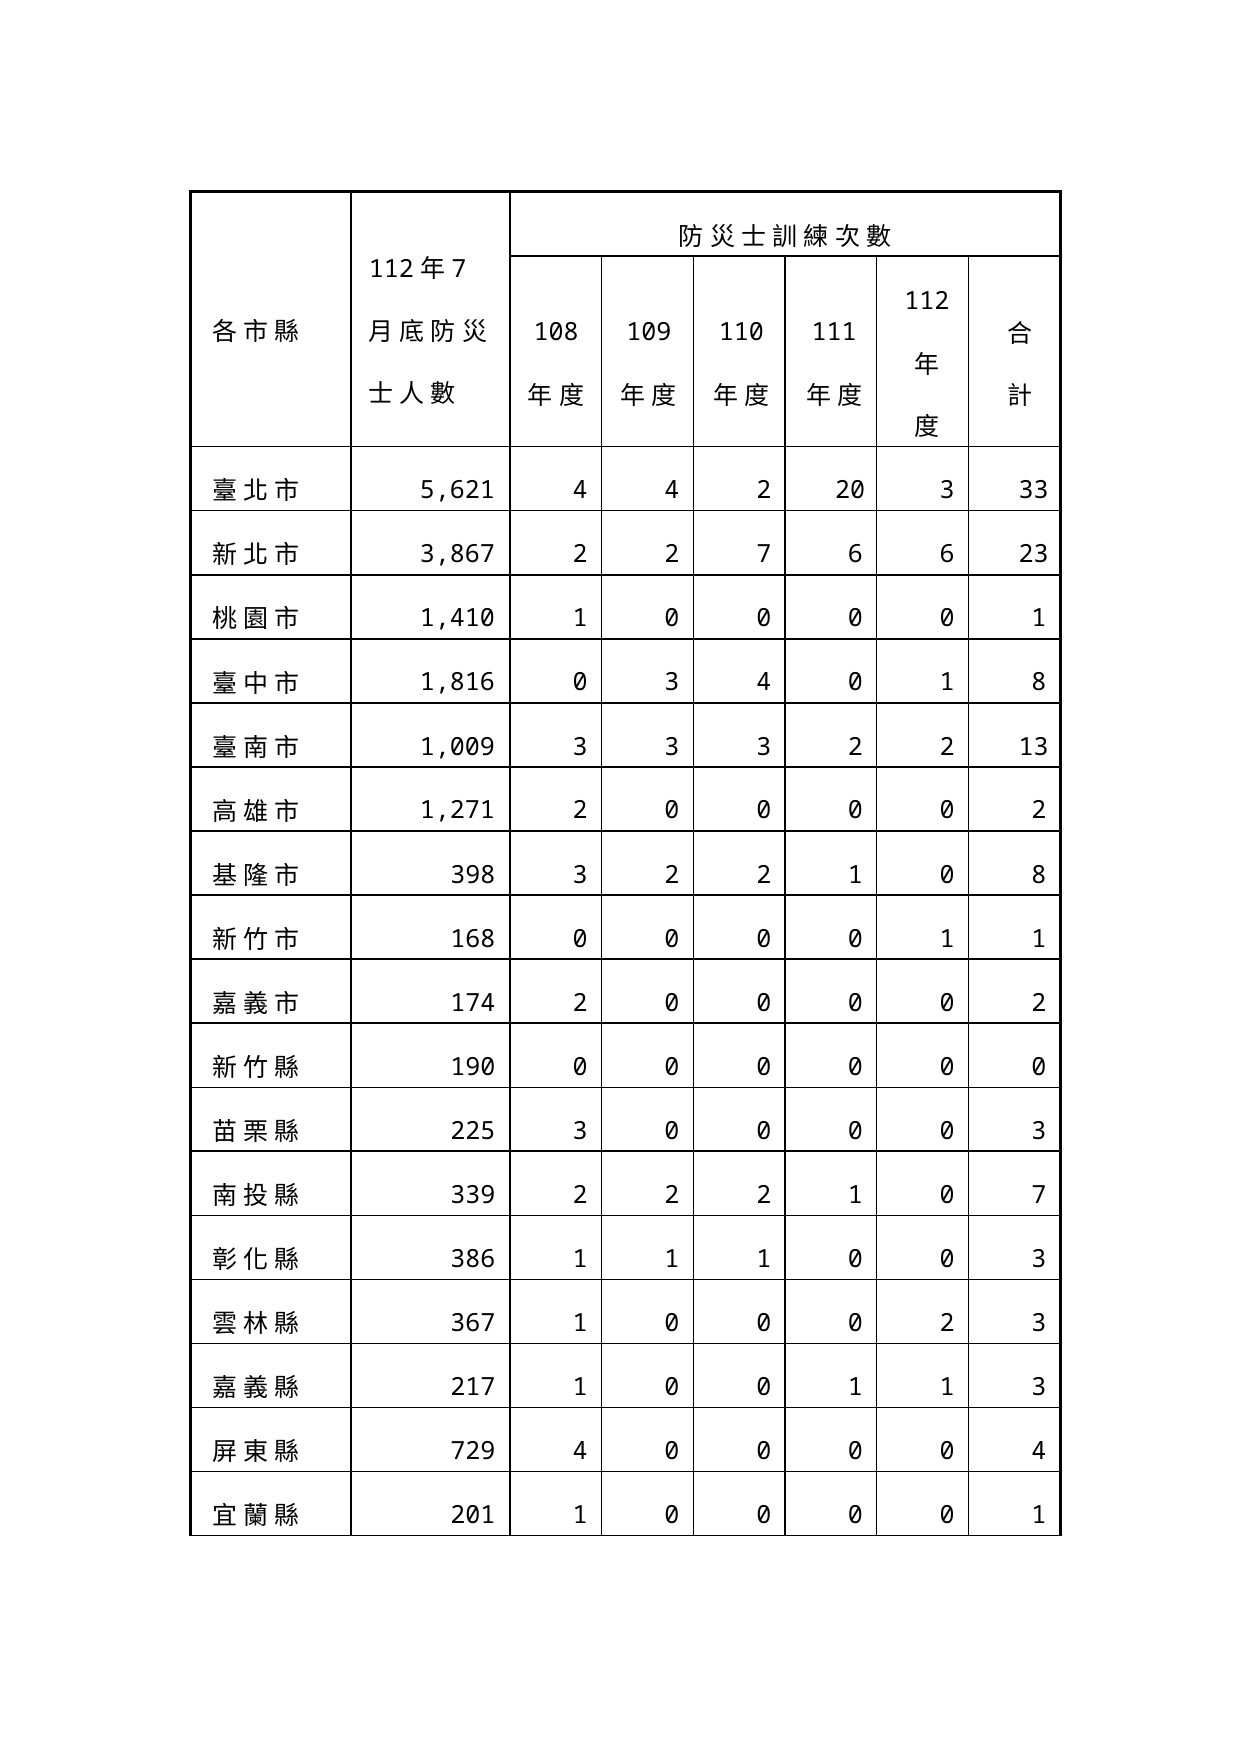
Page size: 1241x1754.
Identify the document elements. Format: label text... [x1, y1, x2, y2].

table_cell 0 [877, 1152, 968, 1214]
table_cell 1 [511, 1344, 601, 1407]
table_cell 3 [877, 447, 968, 510]
table_cell 嘉義市 [192, 960, 350, 1022]
table_cell 0 [602, 896, 693, 958]
table_cell 0 [602, 1280, 693, 1343]
table_cell 2 [694, 832, 784, 894]
table_cell 190 [352, 1024, 509, 1086]
table_cell 南投縣 [192, 1152, 350, 1214]
table_cell 13 [969, 704, 1059, 766]
table_cell 3 [511, 704, 601, 766]
table_cell 0 [694, 960, 784, 1022]
table_cell 109 年度 [602, 257, 693, 446]
table_cell 0 [694, 896, 784, 958]
table_cell 339 [352, 1152, 509, 1214]
table_cell 4 [694, 640, 784, 702]
table_cell 168 [352, 896, 509, 958]
table_cell 3 [602, 640, 693, 702]
table_cell 3 [511, 1088, 601, 1150]
table_cell 0 [786, 1024, 876, 1086]
table_cell 1 [786, 1344, 876, 1407]
table_cell 0 [602, 576, 693, 638]
table_cell 398 [352, 832, 509, 894]
table_cell 0 [786, 960, 876, 1022]
table_cell 201 [352, 1472, 509, 1535]
table_cell 0 [602, 768, 693, 830]
table_cell 111 年度 [786, 257, 876, 446]
table_cell 110 年度 [694, 257, 784, 446]
table_cell 嘉義縣 [192, 1344, 350, 1407]
table_cell 0 [694, 576, 784, 638]
table_cell 0 [602, 1344, 693, 1407]
table_cell 0 [786, 1088, 876, 1150]
table_cell 4 [969, 1408, 1059, 1471]
table_cell 1 [602, 1216, 693, 1278]
table_cell 5,621 [352, 447, 509, 510]
table_cell 7 [969, 1152, 1059, 1214]
table_cell 0 [877, 1472, 968, 1535]
table_cell 4 [602, 447, 693, 510]
table_cell 1 [786, 1152, 876, 1214]
table_cell 3,867 [352, 511, 509, 574]
table_cell 3 [511, 832, 601, 894]
table_cell 174 [352, 960, 509, 1022]
table_cell 1 [694, 1216, 784, 1278]
table_cell 3 [969, 1344, 1059, 1407]
table_cell 6 [877, 511, 968, 574]
table_cell 合計 [969, 257, 1059, 446]
table_cell 8 [969, 640, 1059, 702]
table_cell 基隆市 [192, 832, 350, 894]
table_cell 217 [352, 1344, 509, 1407]
table_cell 屏東縣 [192, 1408, 350, 1471]
table_cell 雲林縣 [192, 1280, 350, 1343]
table_cell 0 [877, 1088, 968, 1150]
table_cell 1 [511, 1216, 601, 1278]
table_cell 2 [511, 511, 601, 574]
table_cell 2 [602, 1152, 693, 1214]
table_cell 2 [969, 960, 1059, 1022]
table_cell 0 [694, 1344, 784, 1407]
table_cell 3 [602, 704, 693, 766]
table_cell 0 [877, 768, 968, 830]
table_cell 臺南市 [192, 704, 350, 766]
table_cell 3 [694, 704, 784, 766]
table_cell 1,271 [352, 768, 509, 830]
table_cell 0 [877, 576, 968, 638]
table_cell 1,410 [352, 576, 509, 638]
table_cell 0 [786, 768, 876, 830]
table_header 112年7月底防災士人數 [352, 193, 509, 446]
table_cell 0 [602, 1408, 693, 1471]
table_cell 0 [877, 960, 968, 1022]
table_cell 0 [694, 1024, 784, 1086]
table_cell 2 [969, 768, 1059, 830]
table_cell 1 [969, 576, 1059, 638]
table_cell 宜蘭縣 [192, 1472, 350, 1535]
table_header 防災士訓練次數 [511, 193, 1059, 255]
table_cell 0 [694, 1408, 784, 1471]
table_cell 0 [511, 896, 601, 958]
table_cell 1 [877, 640, 968, 702]
table_cell 4 [511, 447, 601, 510]
table_cell 112 年度 [877, 257, 968, 446]
table_cell 20 [786, 447, 876, 510]
table_cell 1 [511, 1280, 601, 1343]
table_cell 桃園市 [192, 576, 350, 638]
table_cell 108 年度 [511, 257, 601, 446]
table_cell 3 [969, 1216, 1059, 1278]
table_cell 1 [511, 576, 601, 638]
table_cell 2 [877, 704, 968, 766]
table_cell 0 [694, 1472, 784, 1535]
table_cell 0 [786, 640, 876, 702]
table_cell 3 [969, 1088, 1059, 1150]
table_cell 臺北市 [192, 447, 350, 510]
table_cell 0 [786, 1216, 876, 1278]
table_cell 8 [969, 832, 1059, 894]
table_cell 1 [969, 1472, 1059, 1535]
table_cell 0 [786, 576, 876, 638]
table_cell 23 [969, 511, 1059, 574]
table_cell 0 [602, 1472, 693, 1535]
table_cell 367 [352, 1280, 509, 1343]
table_cell 0 [877, 1216, 968, 1278]
table_header 各市縣 [192, 193, 350, 446]
table_cell 0 [969, 1024, 1059, 1086]
table_cell 0 [786, 896, 876, 958]
table_cell 新竹市 [192, 896, 350, 958]
table_cell 0 [694, 1088, 784, 1150]
table_cell 彰化縣 [192, 1216, 350, 1278]
table_cell 2 [602, 832, 693, 894]
table_cell 4 [511, 1408, 601, 1471]
table_cell 1,816 [352, 640, 509, 702]
table_cell 2 [511, 768, 601, 830]
table_cell 1 [511, 1472, 601, 1535]
table_cell 2 [511, 960, 601, 1022]
table_cell 臺中市 [192, 640, 350, 702]
table_cell 2 [602, 511, 693, 574]
table_cell 0 [511, 1024, 601, 1086]
table_cell 0 [602, 960, 693, 1022]
table_cell 2 [786, 704, 876, 766]
table_cell 2 [694, 1152, 784, 1214]
table_cell 1 [877, 1344, 968, 1407]
table_cell 3 [969, 1280, 1059, 1343]
table_cell 1 [877, 896, 968, 958]
table_cell 0 [786, 1280, 876, 1343]
table_cell 0 [786, 1472, 876, 1535]
table_cell 0 [877, 1408, 968, 1471]
table_cell 苗栗縣 [192, 1088, 350, 1150]
table_cell 1 [786, 832, 876, 894]
table_cell 0 [786, 1408, 876, 1471]
table_cell 0 [511, 640, 601, 702]
table_cell 6 [786, 511, 876, 574]
table_cell 7 [694, 511, 784, 574]
table_cell 0 [694, 1280, 784, 1343]
table_cell 33 [969, 447, 1059, 510]
table_cell 1,009 [352, 704, 509, 766]
table_cell 729 [352, 1408, 509, 1471]
table_cell 1 [969, 896, 1059, 958]
table_cell 2 [877, 1280, 968, 1343]
table_cell 0 [602, 1088, 693, 1150]
table_cell 2 [511, 1152, 601, 1214]
table_cell 新竹縣 [192, 1024, 350, 1086]
table_cell 2 [694, 447, 784, 510]
table_cell 高雄市 [192, 768, 350, 830]
table_cell 0 [602, 1024, 693, 1086]
table_cell 386 [352, 1216, 509, 1278]
table_cell 0 [877, 1024, 968, 1086]
table_cell 新北市 [192, 511, 350, 574]
table_cell 225 [352, 1088, 509, 1150]
table_cell 0 [694, 768, 784, 830]
table_cell 0 [877, 832, 968, 894]
